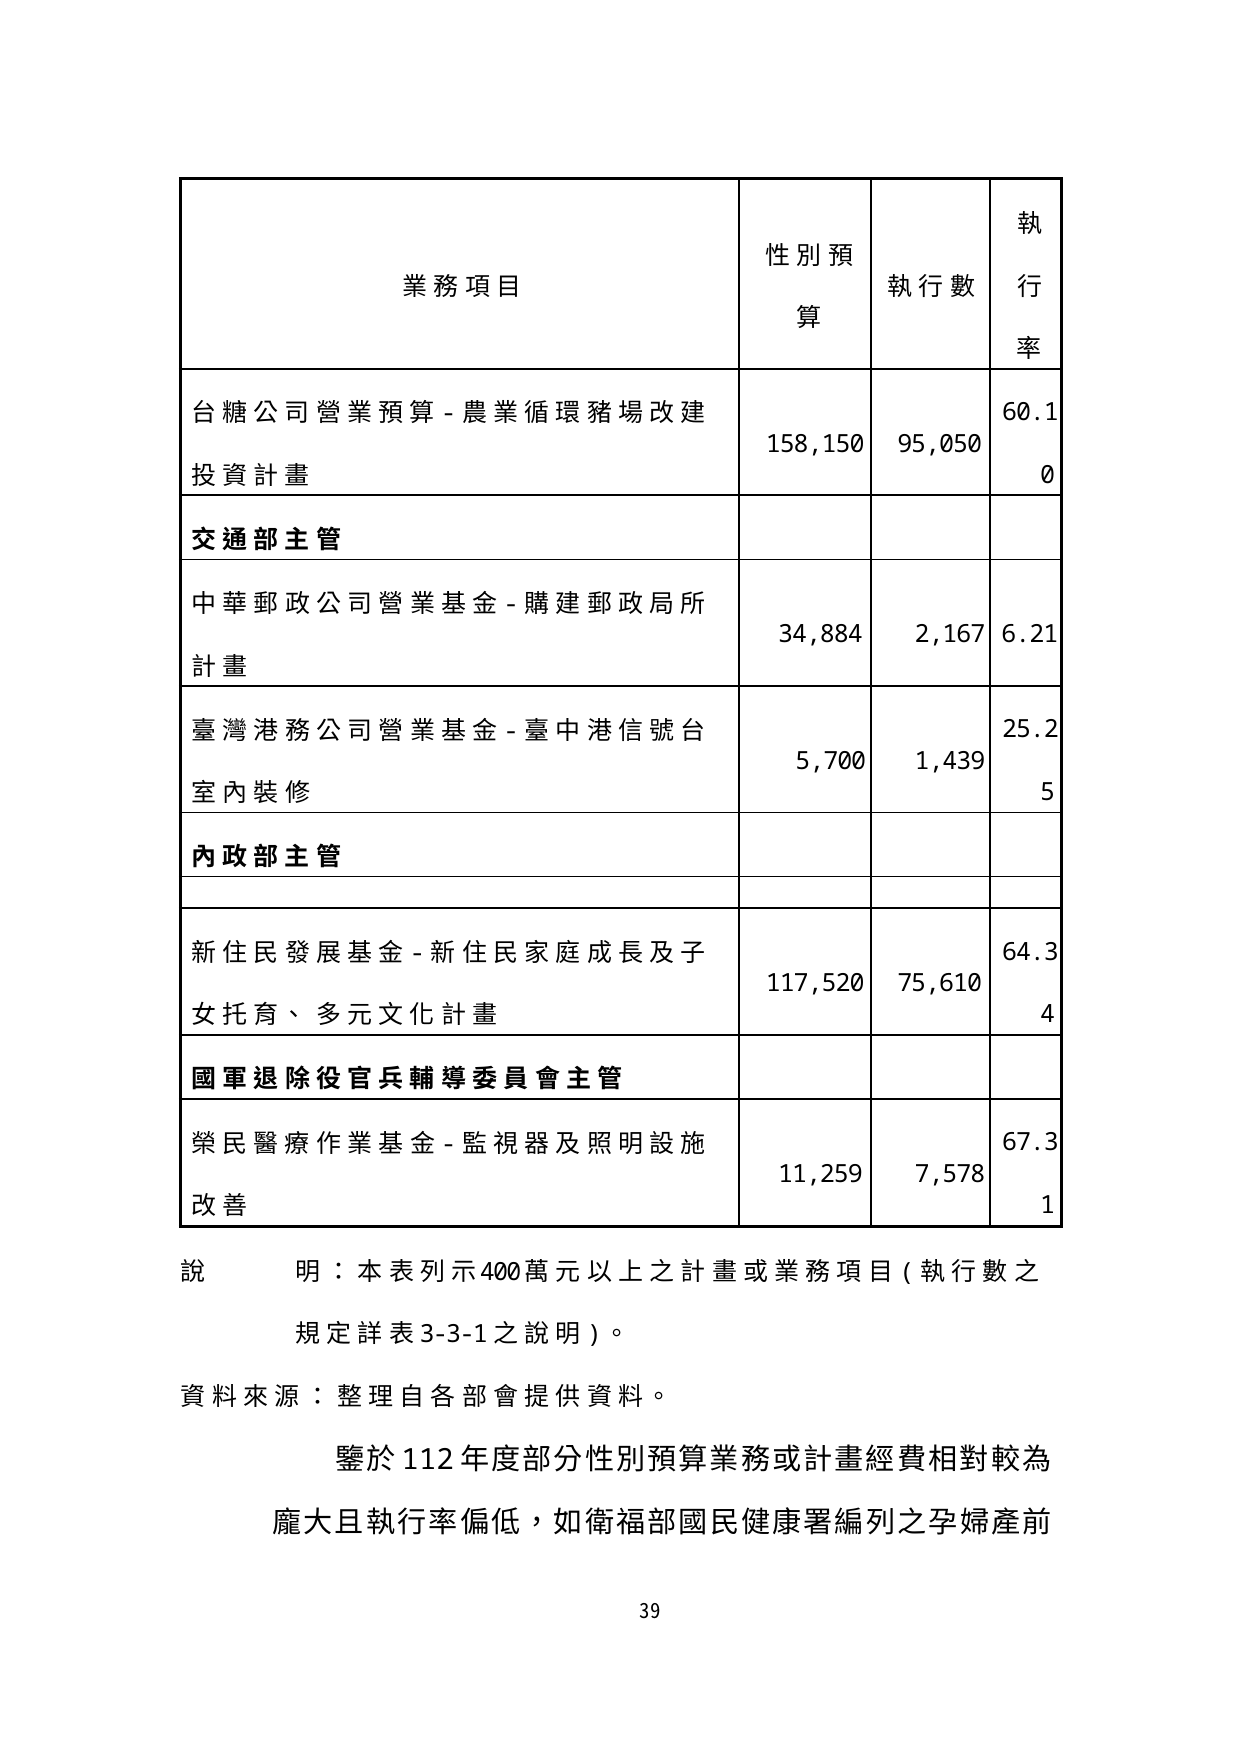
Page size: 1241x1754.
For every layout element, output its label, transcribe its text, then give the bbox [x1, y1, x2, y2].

table_cell 11,259 [740, 1100, 870, 1224]
table_cell [991, 1036, 1060, 1098]
table_cell 6.21 [991, 560, 1060, 685]
table_header 執行率 [991, 180, 1060, 368]
table_cell 25.25 [991, 687, 1060, 812]
table_cell [872, 496, 989, 558]
table_cell 75.18 [991, 877, 1060, 907]
table_cell 5,700 [740, 687, 870, 812]
table_header 業務項目 [182, 180, 738, 368]
table_cell [991, 813, 1060, 876]
table_cell 交通部主管 [182, 496, 738, 558]
table_cell [740, 1036, 870, 1098]
table_cell 台糖公司營業預算-農業循環豬場改建投資計畫 [182, 370, 738, 494]
table_cell 75,610 [872, 909, 989, 1034]
table_header 執行數 [872, 180, 989, 368]
text 資料來源：整理自各部會提供資料。 [177, 1353, 1063, 1415]
table_cell [740, 813, 870, 876]
table_cell [872, 1036, 989, 1098]
table_cell 60.10 [991, 370, 1060, 494]
table_cell 95,050 [872, 370, 989, 494]
table_cell 7,578 [872, 1100, 989, 1224]
table_cell 新住民發展基金-新住民社會安全網絡服務計畫 [182, 877, 738, 907]
table_header 性別預算 [740, 180, 870, 368]
table_cell 新住民發展基金-新住民家庭成長及子女托育、多元文化計畫 [182, 909, 738, 1034]
table_cell 158,150 [740, 370, 870, 494]
table_cell [872, 813, 989, 876]
table_cell 64.34 [991, 909, 1060, 1034]
table_cell 1,439 [872, 687, 989, 812]
table_cell 34,884 [740, 560, 870, 685]
text 鑒於112年度部分性別預算業務或計畫經費相對較為龐大且執行率偏低，如衛福部國民健康署編列之孕婦產前 [266, 1415, 1063, 1540]
text 說 明：本表列示400萬元以上之計畫或業務項目(執行數之規定詳表3-3-1之說明)。 [177, 1228, 1063, 1353]
table_cell 30,598 [872, 877, 989, 907]
table_cell 榮民醫療作業基金-監視器及照明設施改善 [182, 1100, 738, 1224]
table_cell 2,167 [872, 560, 989, 685]
table_cell 國軍退除役官兵輔導委員會主管 [182, 1036, 738, 1098]
table_cell 中華郵政公司營業基金-購建郵政局所計畫 [182, 560, 738, 685]
table_cell 40,700 [740, 877, 870, 907]
table_cell 臺灣港務公司營業基金-臺中港信號台室內裝修 [182, 687, 738, 812]
table_cell [740, 496, 870, 558]
table_cell 117,520 [740, 909, 870, 1034]
table_cell [991, 496, 1060, 558]
table_cell 67.31 [991, 1100, 1060, 1224]
table_cell 內政部主管 [182, 813, 738, 876]
